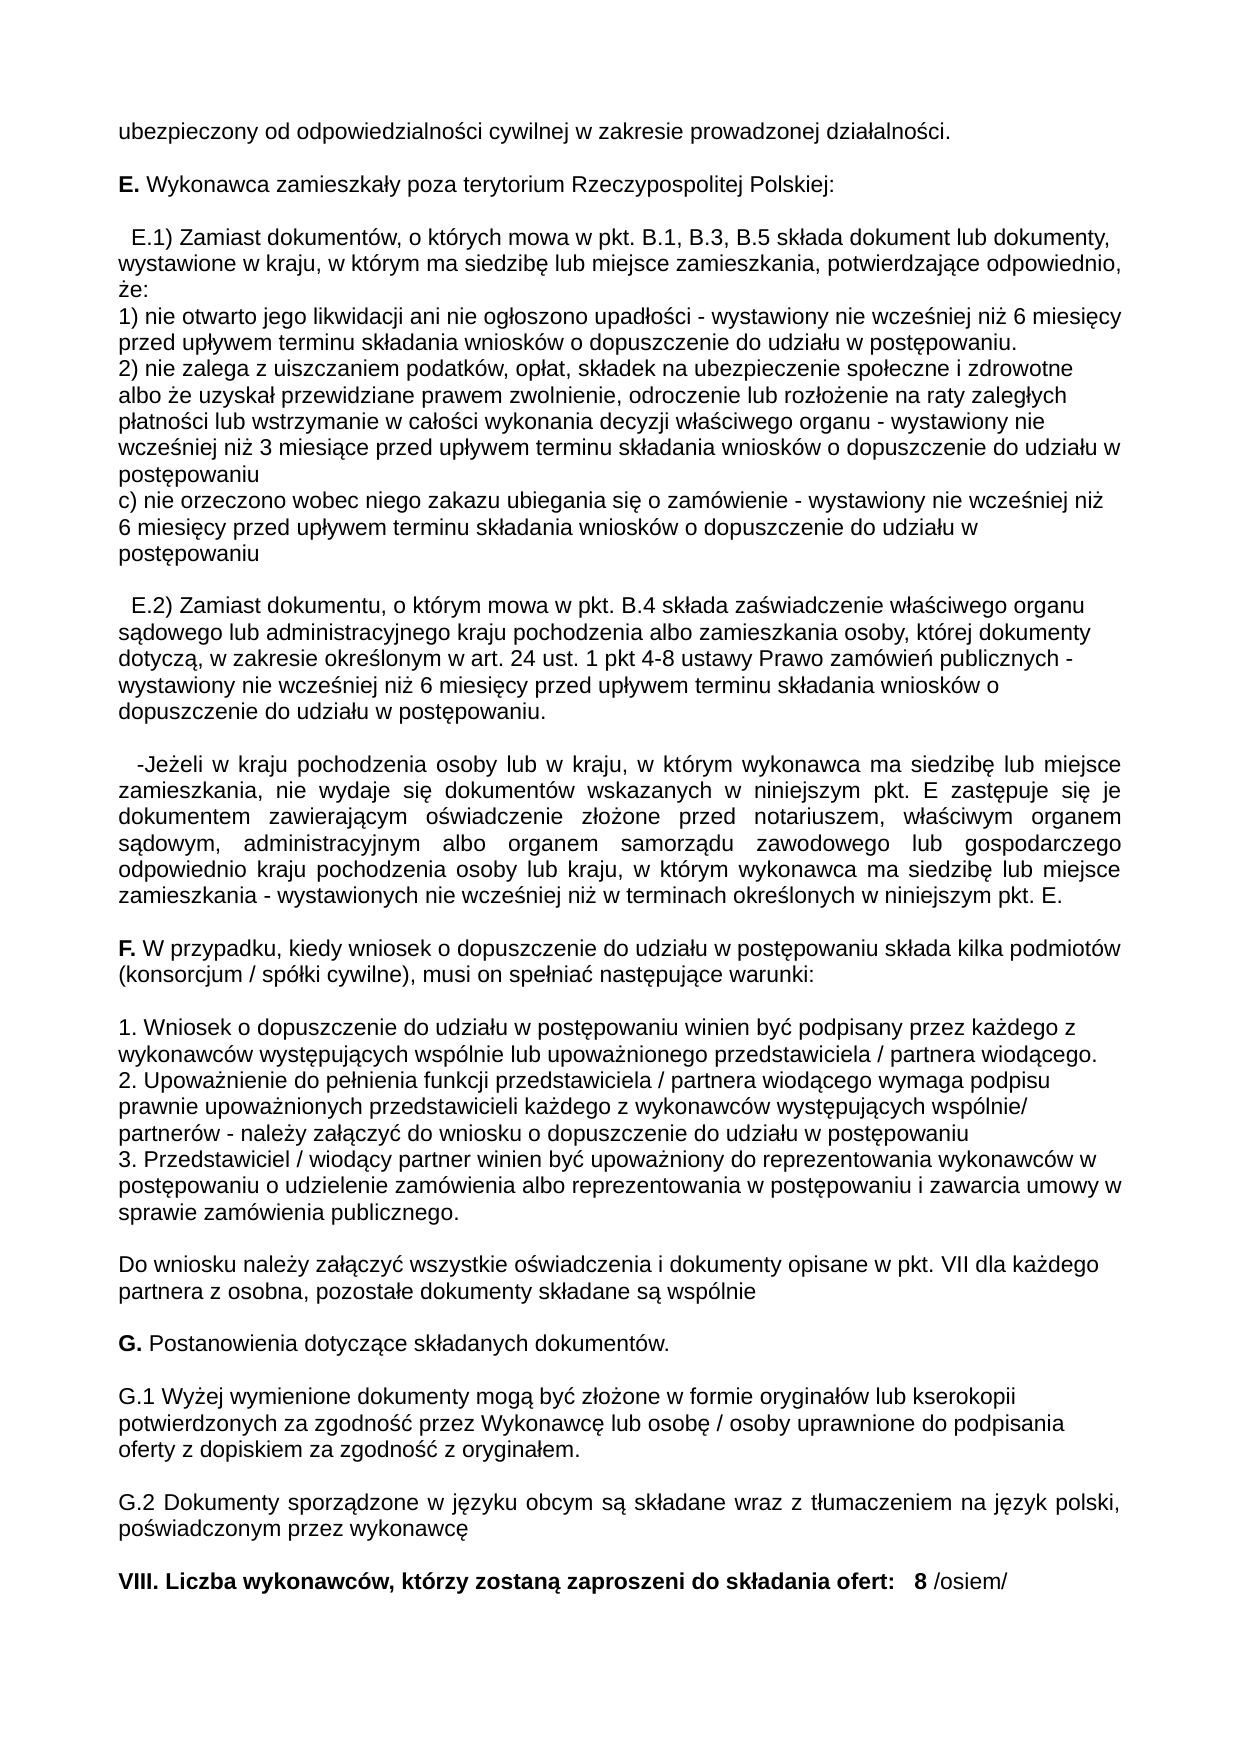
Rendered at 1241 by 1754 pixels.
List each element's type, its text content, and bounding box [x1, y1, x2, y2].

text E. Wykonawca zamieszkały poza terytorium Rzeczypospolitej Polskiej: [118, 171, 1122, 197]
text E.2) Zamiast dokumentu, o którym mowa w pkt. B.4 składa zaświadczenie właściwego organu sądowego lub administracyjnego kraju pochodzenia albo zamieszkania osoby, której dokumenty dotyczą, w zakresie określonym w art. 24 ust. 1 pkt 4-8 ustawy Prawo zamówień publicznych - wystawiony nie wcześniej niż 6 miesięcy przed upływem terminu składania wniosków o dopuszczenie do udziału w postępowaniu. [118, 592, 1122, 724]
text E.1) Zamiast dokumentów, o których mowa w pkt. B.1, B.3, B.5 składa dokument lub dokumenty, wystawione w kraju, w którym ma siedzibę lub miejsce zamieszkania, potwierdzające odpowiednio, że: [118, 223, 1122, 303]
text VIII. Liczba wykonawców, którzy zostaną zaproszeni do składania ofert: 8 /osiem/ [118, 1568, 1122, 1594]
text 1. Wniosek o dopuszczenie do udziału w postępowaniu winien być podpisany przez każdego z wykonawców występujących wspólnie lub upoważnionego przedstawiciela / partnera wiodącego. [118, 1014, 1122, 1067]
text F. W przypadku, kiedy wniosek o dopuszczenie do udziału w postępowaniu składa kilka podmiotów (konsorcjum / spółki cywilne), musi on spełniać następujące warunki: [118, 935, 1122, 988]
text -Jeżeli w kraju pochodzenia osoby lub w kraju, w którym wykonawca ma siedzibę lub miejsce zamieszkania, nie wydaje się dokumentów wskazanych w niniejszym pkt. E zastępuje się je dokumentem zawierającym oświadczenie złożone przed notariuszem, właściwym organem sądowym, administracyjnym albo organem samorządu zawodowego lub gospodarczego odpowiednio kraju pochodzenia osoby lub kraju, w którym wykonawca ma siedzibę lub miejsce zamieszkania - wystawionych nie wcześniej niż w terminach określonych w niniejszym pkt. E. [118, 751, 1122, 909]
text 2. Upoważnienie do pełnienia funkcji przedstawiciela / partnera wiodącego wymaga podpisu prawnie upoważnionych przedstawicieli każdego z wykonawców występujących wspólnie/ partnerów - należy załączyć do wniosku o dopuszczenie do udziału w postępowaniu [118, 1067, 1122, 1146]
text ubezpieczony od odpowiedzialności cywilnej w zakresie prowadzonej działalności. [118, 118, 1122, 144]
text 2) nie zalega z uiszczaniem podatków, opłat, składek na ubezpieczenie społeczne i zdrowotne albo że uzyskał przewidziane prawem zwolnienie, odroczenie lub rozłożenie na raty zaległych płatności lub wstrzymanie w całości wykonania decyzji właściwego organu - wystawiony nie wcześniej niż 3 miesiące przed upływem terminu składania wniosków o dopuszczenie do udziału w postępowaniu [118, 355, 1122, 487]
text c) nie orzeczono wobec niego zakazu ubiegania się o zamówienie - wystawiony nie wcześniej niż 6 miesięcy przed upływem terminu składania wniosków o dopuszczenie do udziału w postępowaniu [118, 487, 1122, 566]
text G. Postanowienia dotyczące składanych dokumentów. [118, 1330, 1122, 1357]
text 1) nie otwarto jego likwidacji ani nie ogłoszono upadłości - wystawiony nie wcześniej niż 6 miesięcy przed upływem terminu składania wniosków o dopuszczenie do udziału w postępowaniu. [118, 303, 1122, 355]
text Do wniosku należy załączyć wszystkie oświadczenia i dokumenty opisane w pkt. VII dla każdego partnera z osobna, pozostałe dokumenty składane są wspólnie [118, 1251, 1122, 1304]
text G.1 Wyżej wymienione dokumenty mogą być złożone w formie oryginałów lub kserokopii potwierdzonych za zgodność przez Wykonawcę lub osobę / osoby uprawnione do podpisania oferty z dopiskiem za zgodność z oryginałem. [118, 1383, 1122, 1462]
text G.2 Dokumenty sporządzone w języku obcym są składane wraz z tłumaczeniem na język polski, poświadczonym przez wykonawcę [118, 1488, 1122, 1541]
text 3. Przedstawiciel / wiodący partner winien być upoważniony do reprezentowania wykonawców w postępowaniu o udzielenie zamówienia albo reprezentowania w postępowaniu i zawarcia umowy w sprawie zamówienia publicznego. [118, 1146, 1122, 1225]
